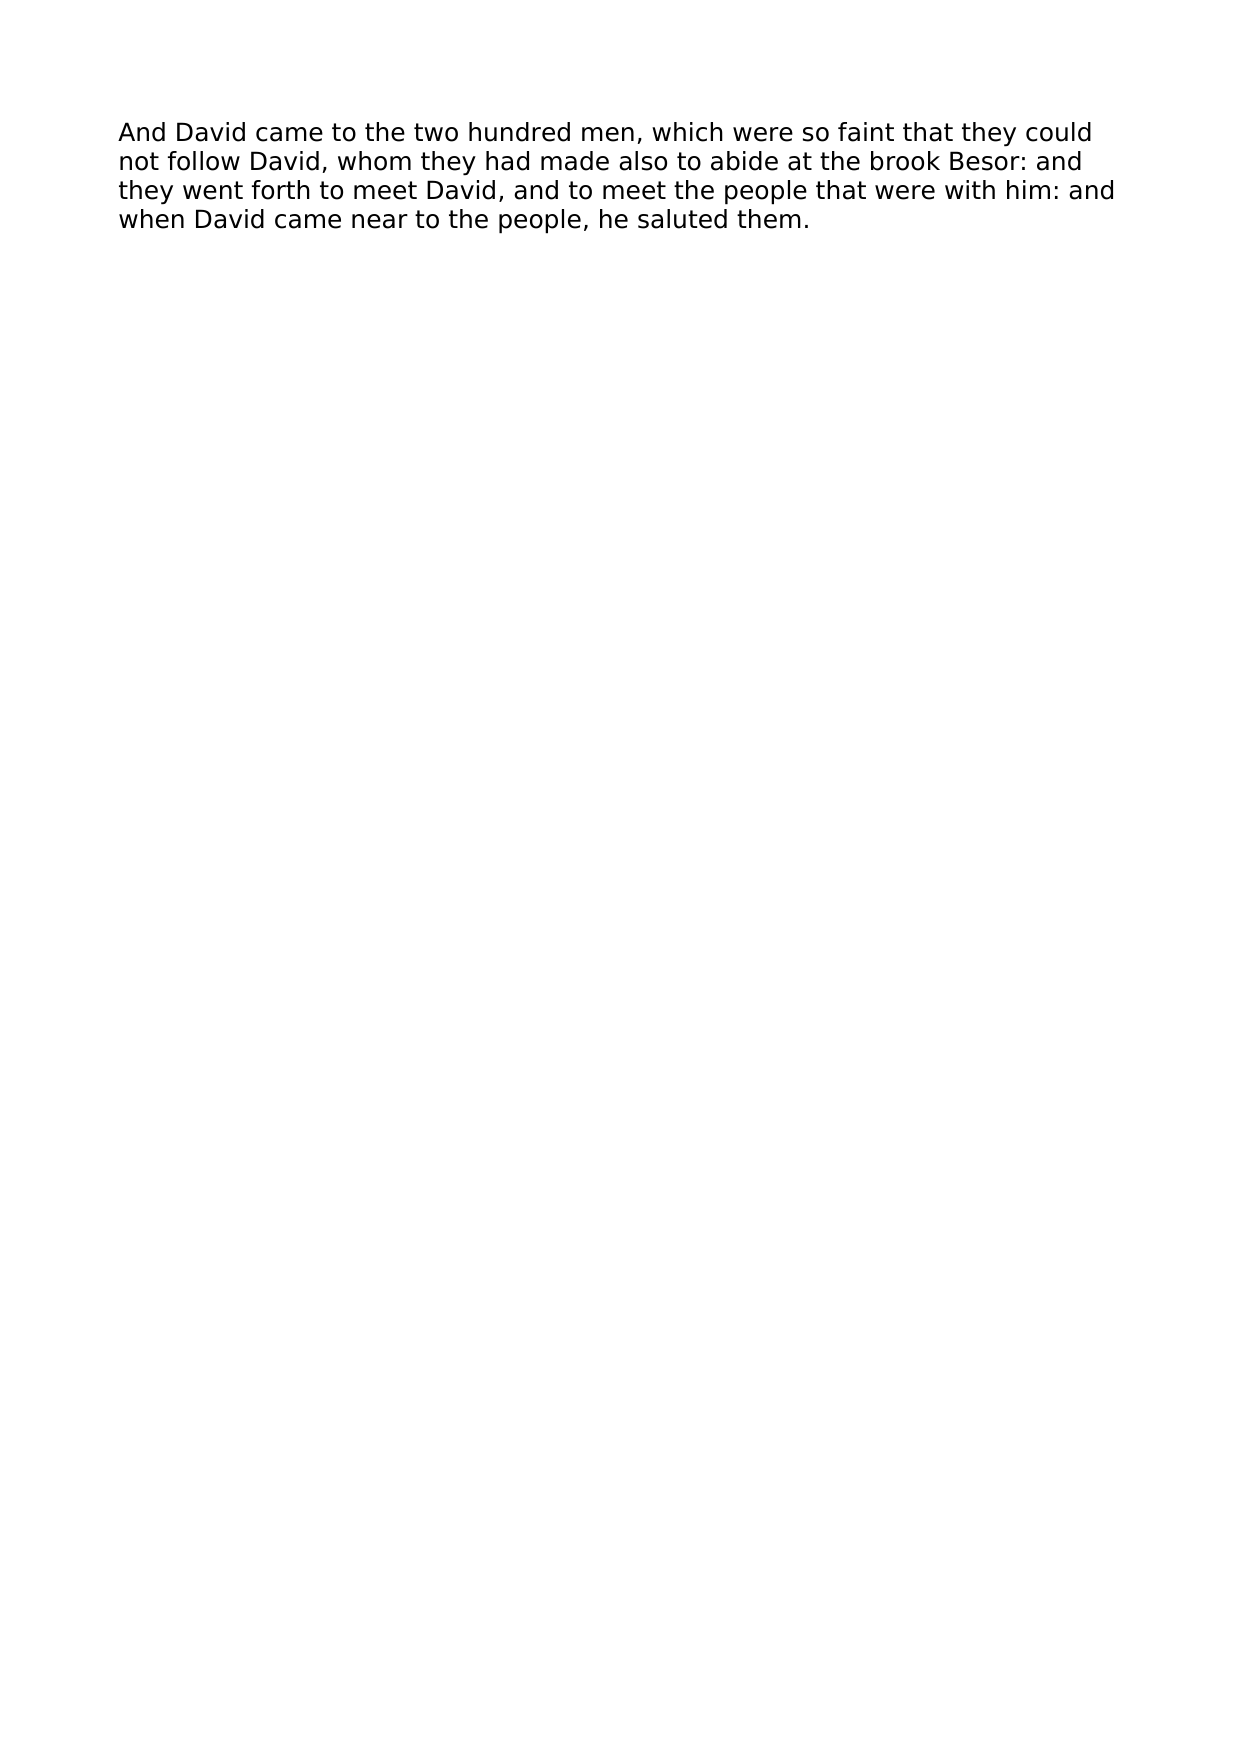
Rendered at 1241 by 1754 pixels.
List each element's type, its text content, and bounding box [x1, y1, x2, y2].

text And David came to the two hundred men, which were so faint that they could not follow David, whom they had made also to abide at the brook Besor: and they went forth to meet David, and to meet the people that were with him: and when David came near to the people, he saluted them. [118, 118, 1122, 235]
